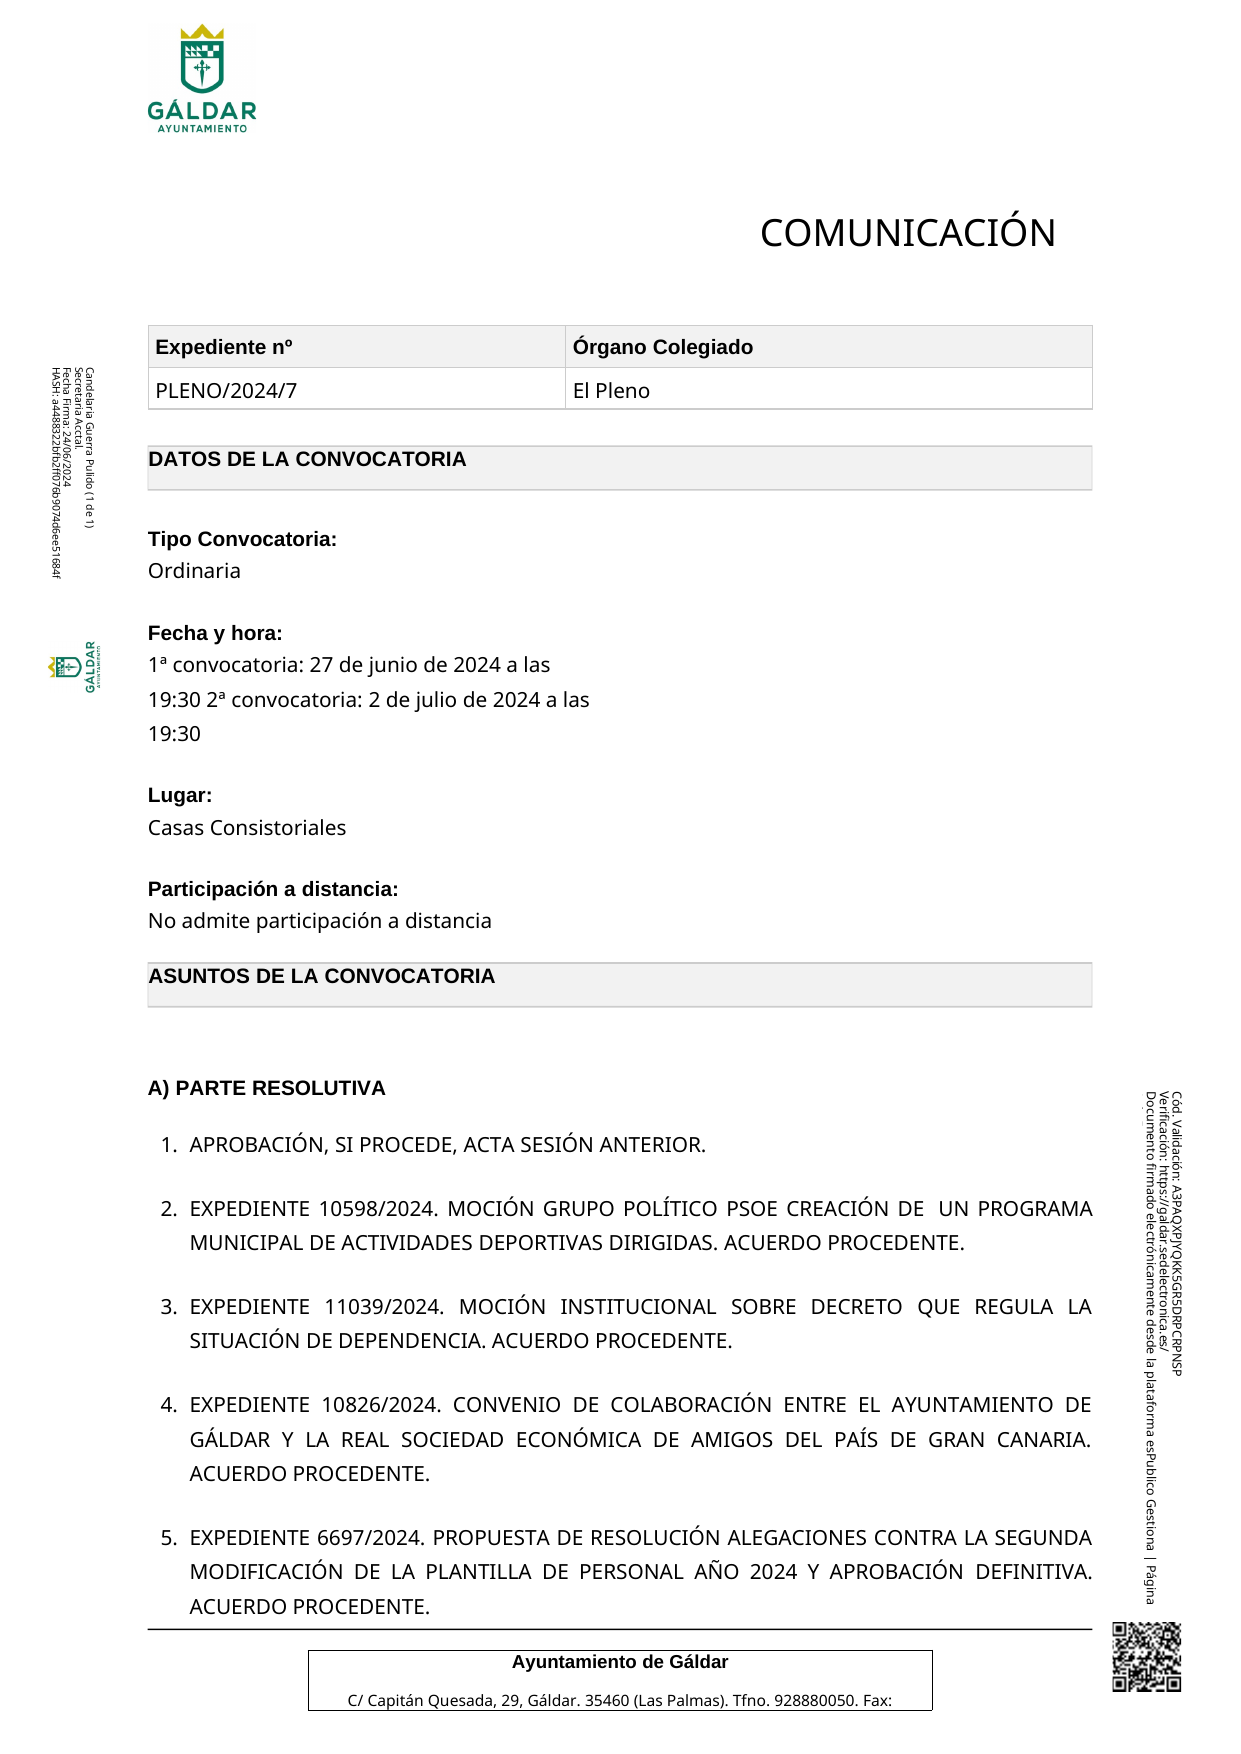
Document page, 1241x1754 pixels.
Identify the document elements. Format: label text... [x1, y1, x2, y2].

subtitle Fecha y hora: [148, 621, 1105, 645]
list EXPEDIENTE 6697/2024. PROPUESTA DE RESOLUCIÓN ALEGACIONES CONTRA LA SEGUNDA MODIFICACIÓN DE LA PLANTILLA DE PERSONAL AÑO 2024 Y APROBACIÓN DEFINITIVA. ACUERDO PROCEDENTE. [160, 1523, 1093, 1620]
subtitle PARTE RESOLUTIVA [147, 1076, 1105, 1099]
picture [47, 641, 51, 693]
subtitle Tipo Convocatoria: [148, 527, 1105, 551]
table_cell El Pleno [566, 368, 1092, 407]
text COMUNICACIÓN [759, 206, 1110, 257]
text Candelaria Guerra Pulido (1 de 1) Secretaria Acctal. [72, 367, 97, 567]
text Ordinaria [148, 557, 1105, 585]
list EXPEDIENTE 10826/2024. CONVENIO DE COLABORACIÓN ENTRE EL AYUNTAMIENTO DE GÁLDAR Y LA REAL SOCIEDAD ECONÓMICA DE AMIGOS DEL PAÍS DE GRAN CANARIA. ACUERDO PROCEDENTE. [160, 1391, 1093, 1488]
text Verificación: https://galdar.sedelectronica.es/ [1158, 1091, 1171, 1612]
subtitle Lugar: [148, 783, 1105, 807]
list EXPEDIENTE 10598/2024. MOCIÓN GRUPO POLÍTICO PSOE CREACIÓN DE UN PROGRAMA MUNICIPAL DE ACTIVIDADES DEPORTIVAS DIRIGIDAS. ACUERDO PROCEDENTE. [160, 1194, 1093, 1257]
text 1ª convocatoria: 27 de junio de 2024 a las 19:30 2ª convocatoria: 2 de julio de 2024 a las 19:30 [148, 651, 595, 748]
picture [147, 23, 257, 133]
text Cód. Validación: A3PAQXPJYQKK5GR5DRPCRPNSP [1171, 1091, 1184, 1612]
text Casas Consistoriales [148, 813, 1105, 841]
text Documento firmado electrónicamente desde la plataforma esPublico Gestiona | Página 1 de 5 [1143, 1091, 1158, 1612]
text Fecha Firma: 24/06/2024 [62, 367, 72, 721]
list EXPEDIENTE 11039/2024. MOCIÓN INSTITUCIONAL SOBRE DECRETO QUE REGULA LA SITUACIÓN DE DEPENDENCIA. ACUERDO PROCEDENTE. [160, 1292, 1093, 1355]
table_header Órgano Colegiado [566, 326, 1092, 367]
picture [1112, 1622, 1182, 1692]
text No admite participación a distancia [148, 907, 1105, 935]
text HASH: a4488322bfb2ff076b9074d6ee51684f [51, 367, 62, 721]
picture [72, 641, 100, 693]
subtitle Participación a distancia: [148, 877, 1105, 901]
table_cell PLENO/2024/7 [149, 368, 565, 407]
table_header Expediente nº [149, 326, 565, 367]
list APROBACIÓN, SI PROCEDE, ACTA SESIÓN ANTERIOR. [160, 1130, 1105, 1158]
